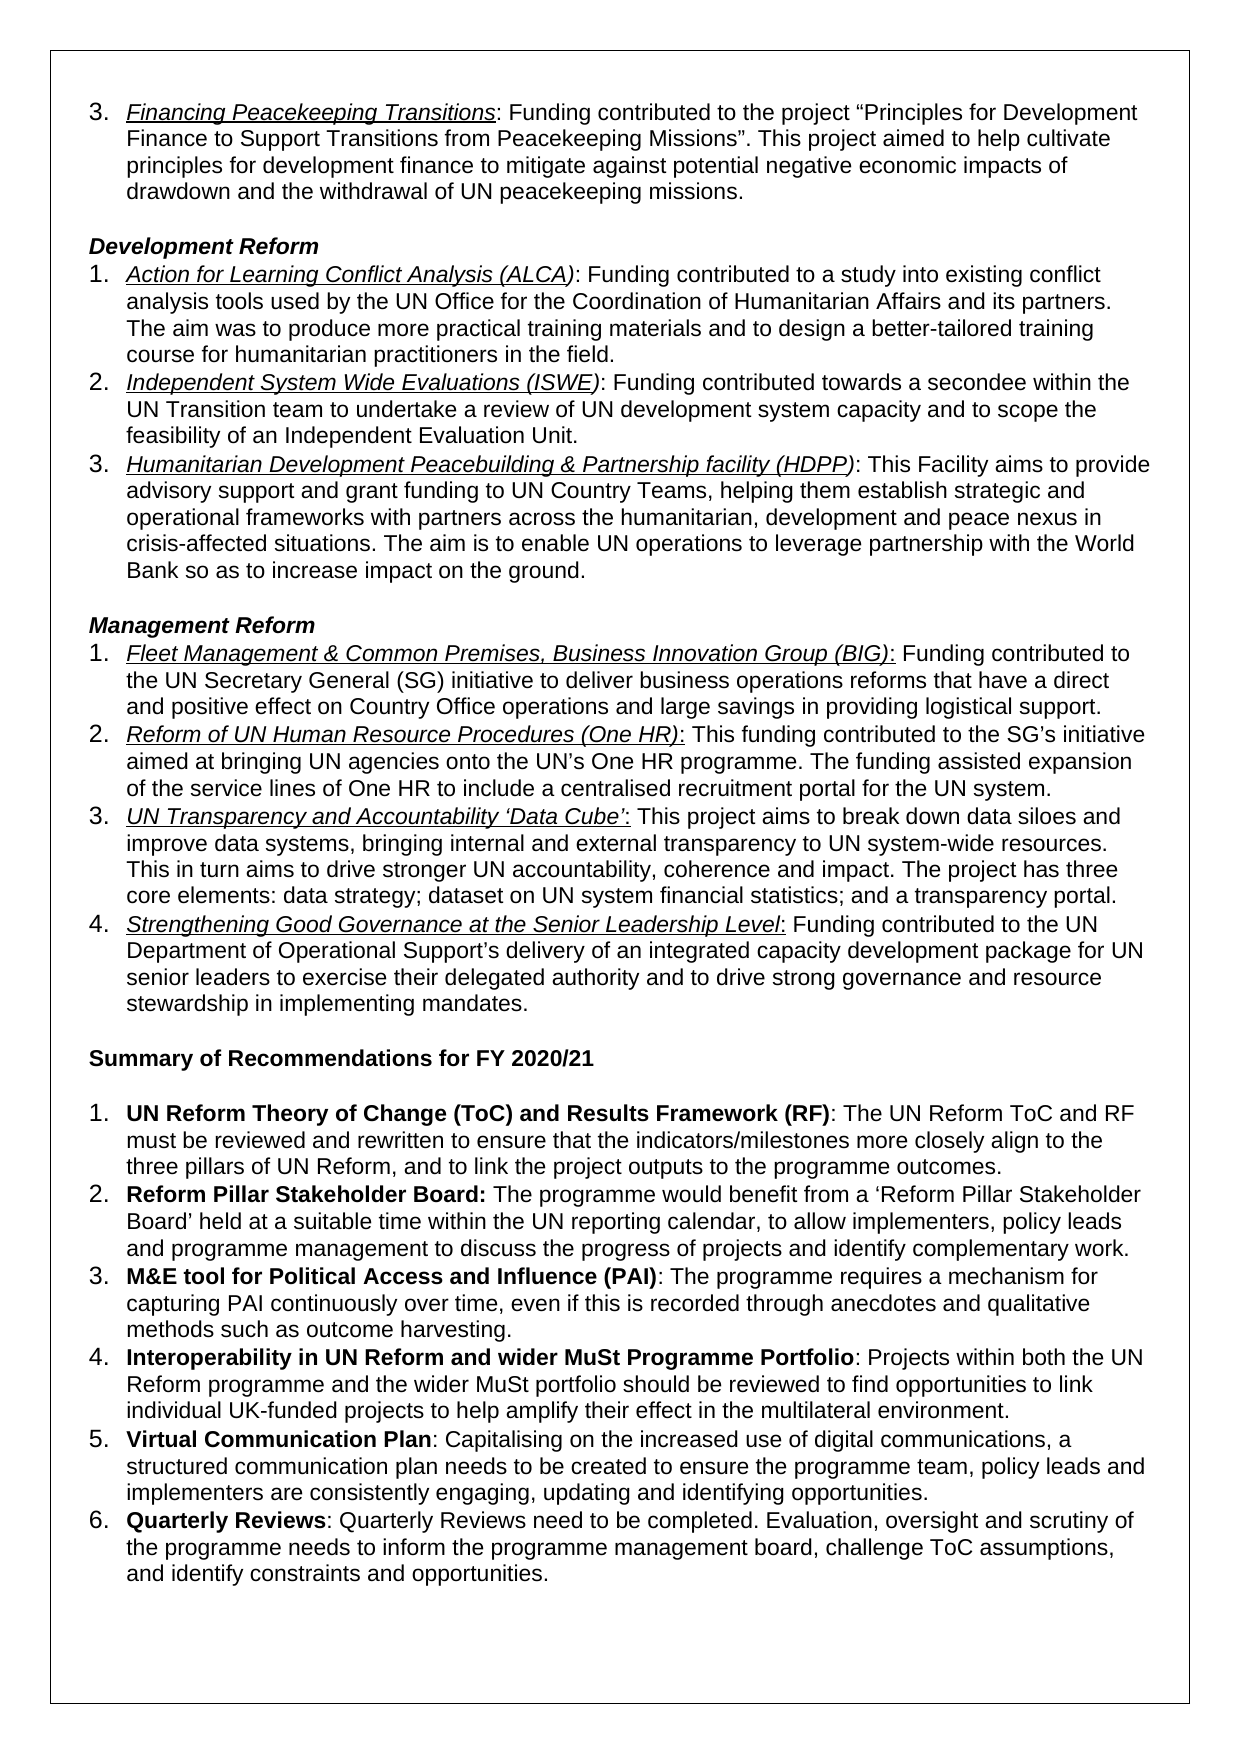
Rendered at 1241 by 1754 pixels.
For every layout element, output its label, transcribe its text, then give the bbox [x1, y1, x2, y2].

text Management Reform [89, 612, 1152, 638]
list Strengthening Good Governance at the Senior Leadership Level: Funding contributed to the UN Department of Operational Support’s delivery of an integrated capacity development package for UN senior leaders to exercise their delegated authority and to drive strong governance and resource stewardship in implementing mandates. [89, 909, 1152, 1017]
list Quarterly Reviews: Quarterly Reviews need to be completed. Evaluation, oversight and scrutiny of the programme needs to inform the programme management board, challenge ToC assumptions, and identify constraints and opportunities. [89, 1505, 1152, 1587]
list UN Reform Theory of Change (ToC) and Results Framework (RF): The UN Reform ToC and RF must be reviewed and rewritten to ensure that the indicators/milestones more closely align to the three pillars of UN Reform, and to link the project outputs to the programme outcomes. [89, 1098, 1152, 1179]
list Independent System Wide Evaluations (ISWE): Funding contributed towards a secondee within the UN Transition team to undertake a review of UN development system capacity and to scope the feasibility of an Independent Evaluation Unit. [89, 367, 1152, 449]
list Reform of UN Human Resource Procedures (One HR): This funding contributed to the SG’s initiative aimed at bringing UN agencies onto the UN’s One HR programme. The funding assisted expansion of the service lines of One HR to include a centralised recruitment portal for the UN system. [89, 719, 1152, 801]
list Virtual Communication Plan: Capitalising on the increased use of digital communications, a structured communication plan needs to be created to ensure the programme team, policy leads and implementers are consistently engaging, updating and identifying opportunities. [89, 1424, 1152, 1505]
list Fleet Management & Common Premises, Business Innovation Group (BIG): Funding contributed to the UN Secretary General (SG) initiative to deliver business operations reforms that have a direct and positive effect on Country Office operations and large savings in providing logistical support. [89, 638, 1152, 719]
text Summary of Recommendations for FY 2020/21 [89, 1045, 1152, 1072]
list Humanitarian Development Peacebuilding & Partnership facility (HDPP): This Facility aims to provide advisory support and grant funding to UN Country Teams, helping them establish strategic and operational frameworks with partners across the humanitarian, development and peace nexus in crisis-affected situations. The aim is to enable UN operations to leverage partnership with the World Bank so as to increase impact on the ground. [89, 449, 1152, 612]
text Development Reform [89, 233, 1152, 259]
list Interoperability in UN Reform and wider MuSt Programme Portfolio: Projects within both the UN Reform programme and the wider MuSt portfolio should be reviewed to find opportunities to link individual UK-funded projects to help amplify their effect in the multilateral environment. [89, 1342, 1152, 1424]
list Reform Pillar Stakeholder Board: The programme would benefit from a ‘Reform Pillar Stakeholder Board’ held at a suitable time within the UN reporting calendar, to allow implementers, policy leads and programme management to discuss the progress of projects and identify complementary work. [89, 1179, 1152, 1261]
list UN Transparency and Accountability ‘Data Cube’: This project aims to break down data siloes and improve data systems, bringing internal and external transparency to UN system-wide resources. This in turn aims to drive stronger UN accountability, coherence and impact. The project has three core elements: data strategy; dataset on UN system financial statistics; and a transparency portal. [89, 801, 1152, 909]
list Action for Learning Conflict Analysis (ALCA): Funding contributed to a study into existing conflict analysis tools used by the UN Office for the Coordination of Humanitarian Affairs and its partners. The aim was to produce more practical training materials and to design a better-tailored training course for humanitarian practitioners in the field. [89, 259, 1152, 367]
list M&E tool for Political Access and Influence (PAI): The programme requires a mechanism for capturing PAI continuously over time, even if this is recorded through anecdotes and qualitative methods such as outcome harvesting. [89, 1261, 1152, 1342]
list Financing Peacekeeping Transitions: Funding contributed to the project “Principles for Development Finance to Support Transitions from Peacekeeping Missions”. This project aimed to help cultivate principles for development finance to mitigate against potential negative economic impacts of drawdown and the withdrawal of UN peacekeeping missions. [89, 97, 1152, 204]
